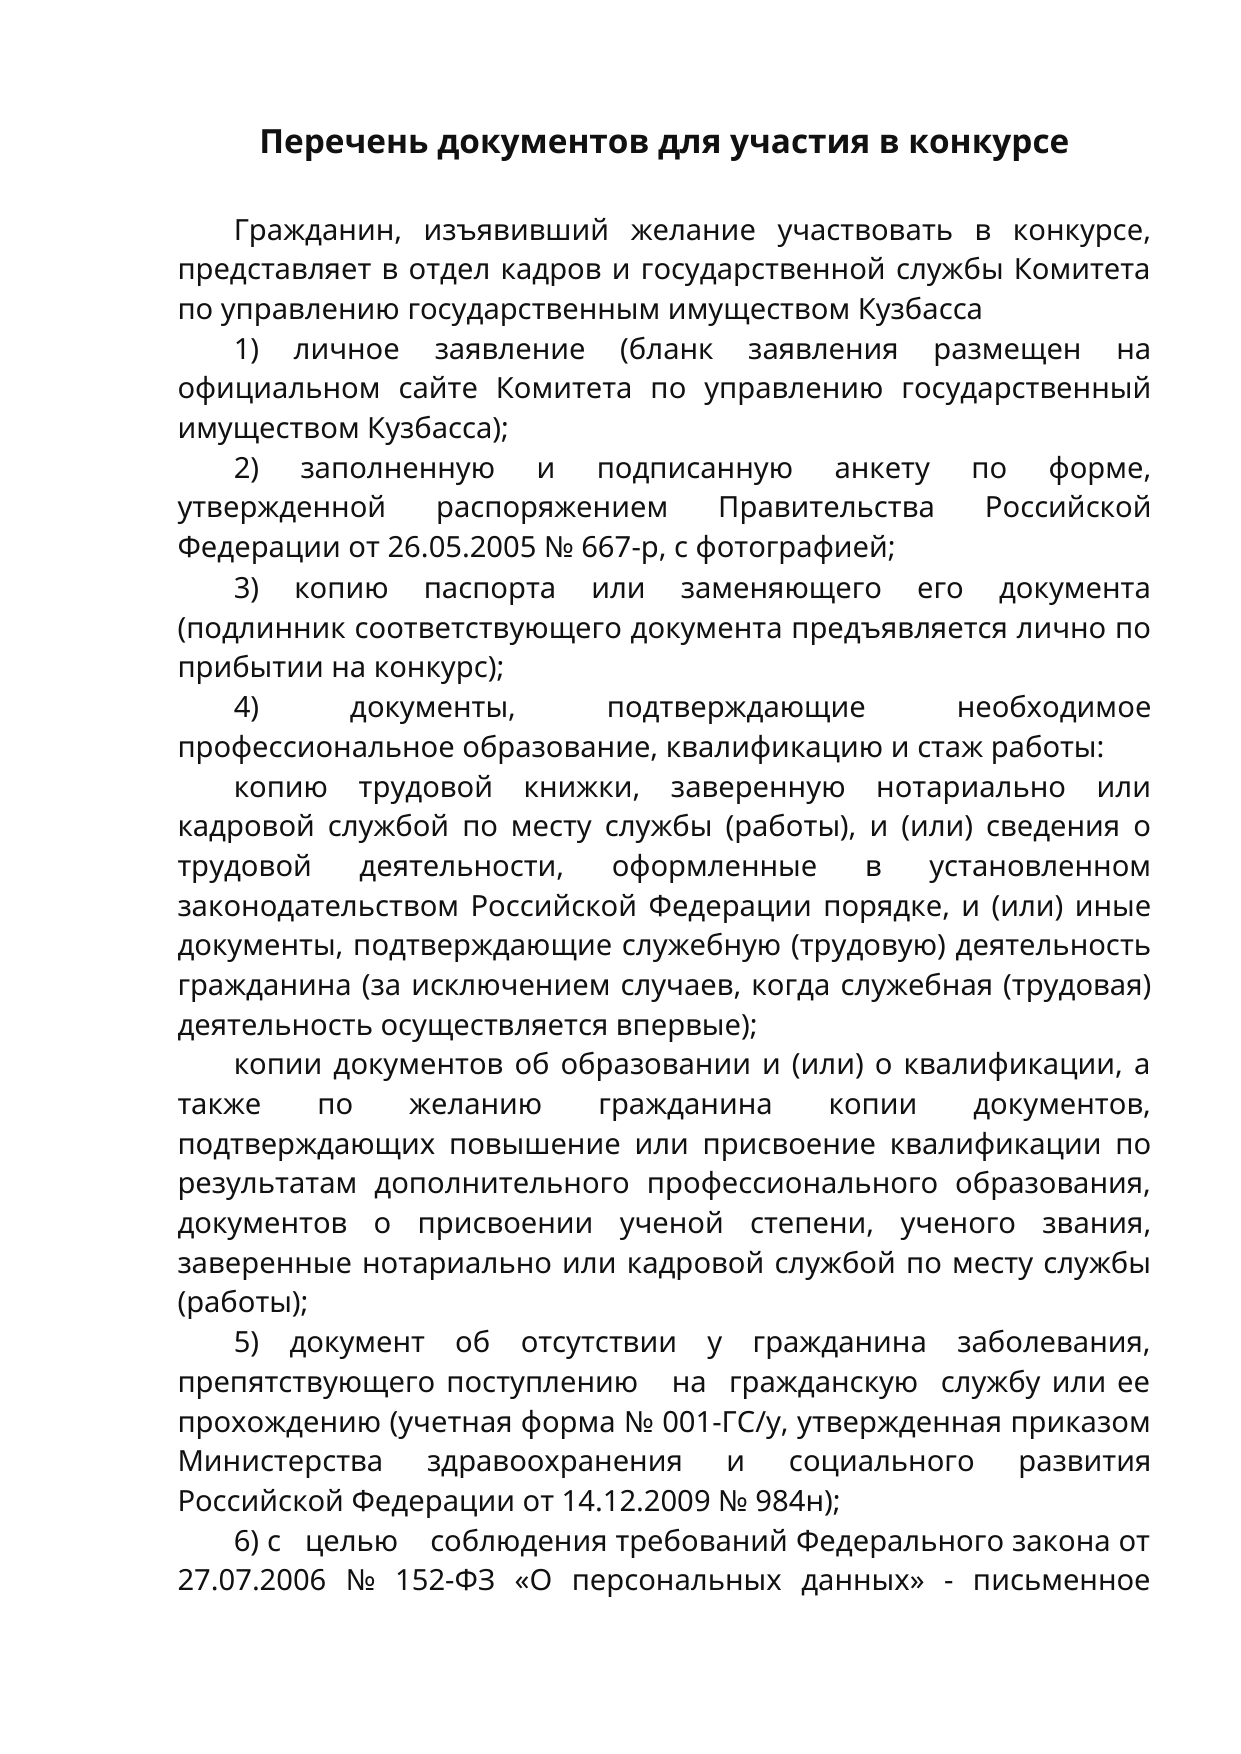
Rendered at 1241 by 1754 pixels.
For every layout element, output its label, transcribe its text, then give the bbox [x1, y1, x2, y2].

text Гражданин, изъявивший желание участвовать в конкурсе, представляет в отдел кадров и государственной службы Комитета по управлению государственным имуществом Кузбасса [177, 209, 1152, 328]
text копии документов об образовании и (или) о квалификации, а также по желанию гражданина копии документов, подтверждающих повышение или присвоение квалификации по результатам дополнительного профессионального образования, документов о присвоении ученой степени, ученого звания, заверенные нотариально или кадровой службой по месту службы (работы); [177, 1044, 1152, 1321]
text 6) с целью соблюдения требований Федерального закона от 27.07.2006 № 152-ФЗ «О персональных данных» - письменное [177, 1520, 1152, 1599]
text копию трудовой книжки, заверенную нотариально или кадровой службой по месту службы (работы), и (или) сведения о трудовой деятельности, оформленные в установленном законодательством Российской Федерации порядке, и (или) иные документы, подтверждающие служебную (трудовую) деятельность гражданина (за исключением случаев, когда служебная (трудовая) деятельность осуществляется впервые); [177, 766, 1152, 1044]
text Перечень документов для участия в конкурсе [177, 118, 1152, 163]
text 5) документ об отсутствии у гражданина заболевания, препятствующего поступлению на гражданскую службу или ее прохождению (учетная форма № 001-ГС/у, утвержденная приказом Министерства здравоохранения и социального развития Российской Федерации от 14.12.2009 № 984н); [177, 1321, 1152, 1520]
text 4) документы, подтверждающие необходимое профессиональное образование, квалификацию и стаж работы: [177, 686, 1152, 766]
text 1) личное заявление (бланк заявления размещен на официальном сайте Комитета по управлению государственный имуществом Кузбасса); [177, 328, 1152, 447]
text 3) копию паспорта или заменяющего его документа (подлинник соответствующего документа предъявляется лично по прибытии на конкурс); [177, 567, 1152, 686]
text 2) заполненную и подписанную анкету по форме, утвержденной распоряжением Правительства Российской Федерации от 26.05.2005 № 667-р, с фотографией; [177, 447, 1152, 566]
